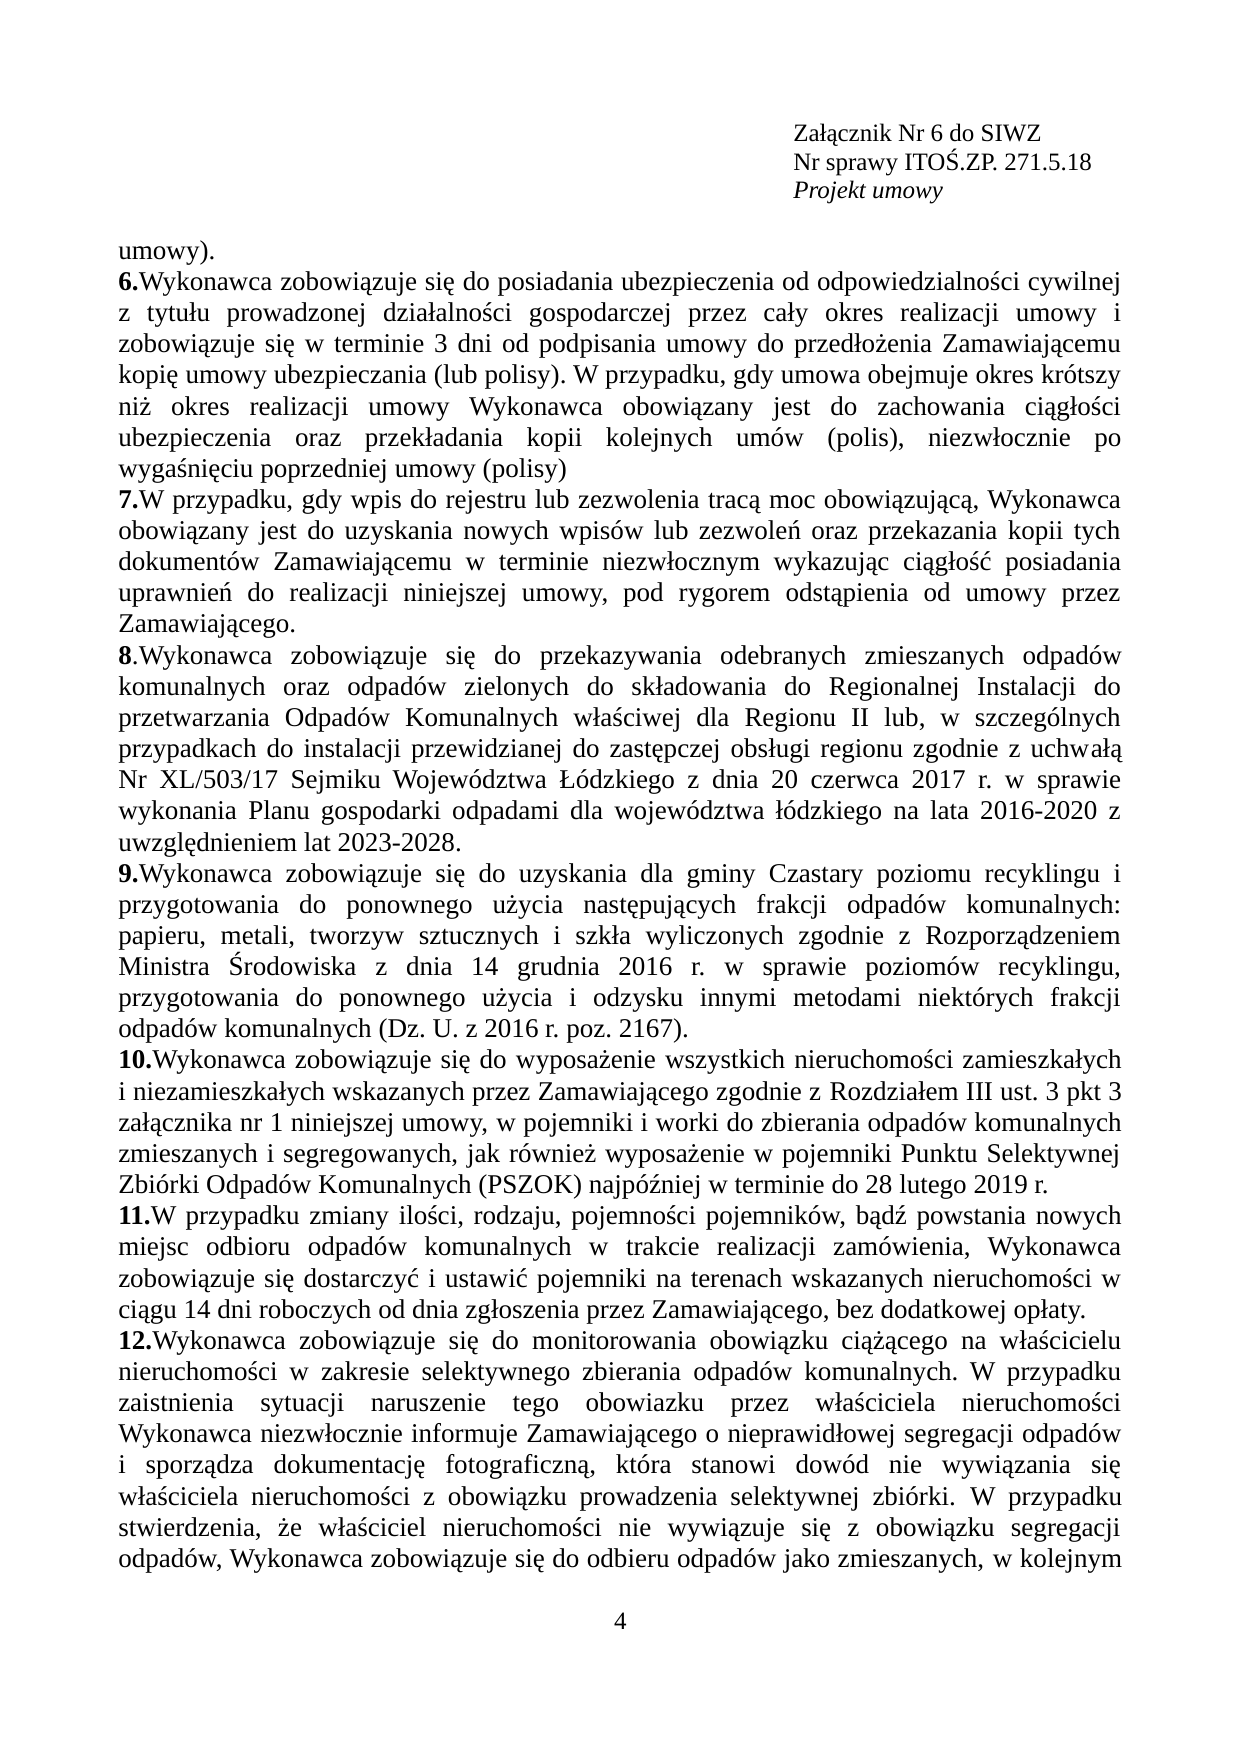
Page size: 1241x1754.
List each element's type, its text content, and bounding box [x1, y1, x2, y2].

text 7.W przypadku, gdy wpis do rejestru lub zezwolenia tracą moc obowiązującą, Wykonawca obowiązany jest do uzyskania nowych wpisów lub zezwoleń oraz przekazania kopii tych dokumentów Zamawiającemu w terminie niezwłocznym wykazując ciągłość posiadania uprawnień do realizacji niniejszej umowy, pod rygorem odstąpienia od umowy przez Zamawiającego. [118, 483, 1122, 639]
text 12.Wykonawca zobowiązuje się do monitorowania obowiązku ciążącego na właścicielu nieruchomości w zakresie selektywnego zbierania odpadów komunalnych. W przypadku zaistnienia sytuacji naruszenie tego obowiazku przez właściciela nieruchomości Wykonawca niezwłocznie informuje Zamawiającego o nieprawidłowej segregacji odpadów i sporządza dokumentację fotograficzną, która stanowi dowód nie wywiązania się właściciela nieruchomości z obowiązku prowadzenia selektywnej zbiórki. W przypadku stwierdzenia, że właściciel nieruchomości nie wywiązuje się z obowiązku segregacji odpadów, Wykonawca zobowiązuje się do odbieru odpadów jako zmieszanych, w kolejnym [118, 1324, 1122, 1573]
text umowy). [118, 234, 1122, 265]
text 9.Wykonawca zobowiązuje się do uzyskania dla gminy Czastary poziomu recyklingu i przygotowania do ponownego użycia następujących frakcji odpadów komunalnych: papieru, metali, tworzyw sztucznych i szkła wyliczonych zgodnie z Rozporządzeniem Ministra Środowiska z dnia 14 grudnia 2016 r. w sprawie poziomów recyklingu, przygotowania do ponownego użycia i odzysku innymi metodami niektórych frakcji odpadów komunalnych (Dz. U. z 2016 r. poz. 2167). [118, 857, 1122, 1044]
text 11.W przypadku zmiany ilości, rodzaju, pojemności pojemników, bądź powstania nowych miejsc odbioru odpadów komunalnych w trakcie realizacji zamówienia, Wykonawca zobowiązuje się dostarczyć i ustawić pojemniki na terenach wskazanych nieruchomości w ciągu 14 dni roboczych od dnia zgłoszenia przez Zamawiającego, bez dodatkowej opłaty. [118, 1199, 1122, 1324]
text 10.Wykonawca zobowiązuje się do wyposażenie wszystkich nieruchomości zamieszkałych i niezamieszkałych wskazanych przez Zamawiającego zgodnie z Rozdziałem III ust. 3 pkt 3 załącznika nr 1 niniejszej umowy, w pojemniki i worki do zbierania odpadów komunalnych zmieszanych i segregowanych, jak również wyposażenie w pojemniki Punktu Selektywnej Zbiórki Odpadów Komunalnych (PSZOK) najpóźniej w terminie do 28 lutego 2019 r. [118, 1044, 1122, 1199]
text 8.Wykonawca zobowiązuje się do przekazywania odebranych zmieszanych odpadów komunalnych oraz odpadów zielonych do składowania do Regionalnej Instalacji do przetwarzania Odpadów Komunalnych właściwej dla Regionu II lub, w szczególnych przypadkach do instalacji przewidzianej do zastępczej obsługi regionu zgodnie z uchwałą Nr XL/503/17 Sejmiku Województwa Łódzkiego z dnia 20 czerwca 2017 r. w sprawie wykonania Planu gospodarki odpadami dla województwa łódzkiego na lata 2016-2020 z uwzględnieniem lat 2023-2028. [118, 639, 1122, 857]
text 6.Wykonawca zobowiązuje się do posiadania ubezpieczenia od odpowiedzialności cywilnej z tytułu prowadzonej działalności gospodarczej przez cały okres realizacji umowy i zobowiązuje się w terminie 3 dni od podpisania umowy do przedłożenia Zamawiającemu kopię umowy ubezpieczania (lub polisy). W przypadku, gdy umowa obejmuje okres krótszy niż okres realizacji umowy Wykonawca obowiązany jest do zachowania ciągłości ubezpieczenia oraz przekładania kopii kolejnych umów (polis), niezwłocznie po wygaśnięciu poprzedniej umowy (polisy) [118, 265, 1122, 483]
